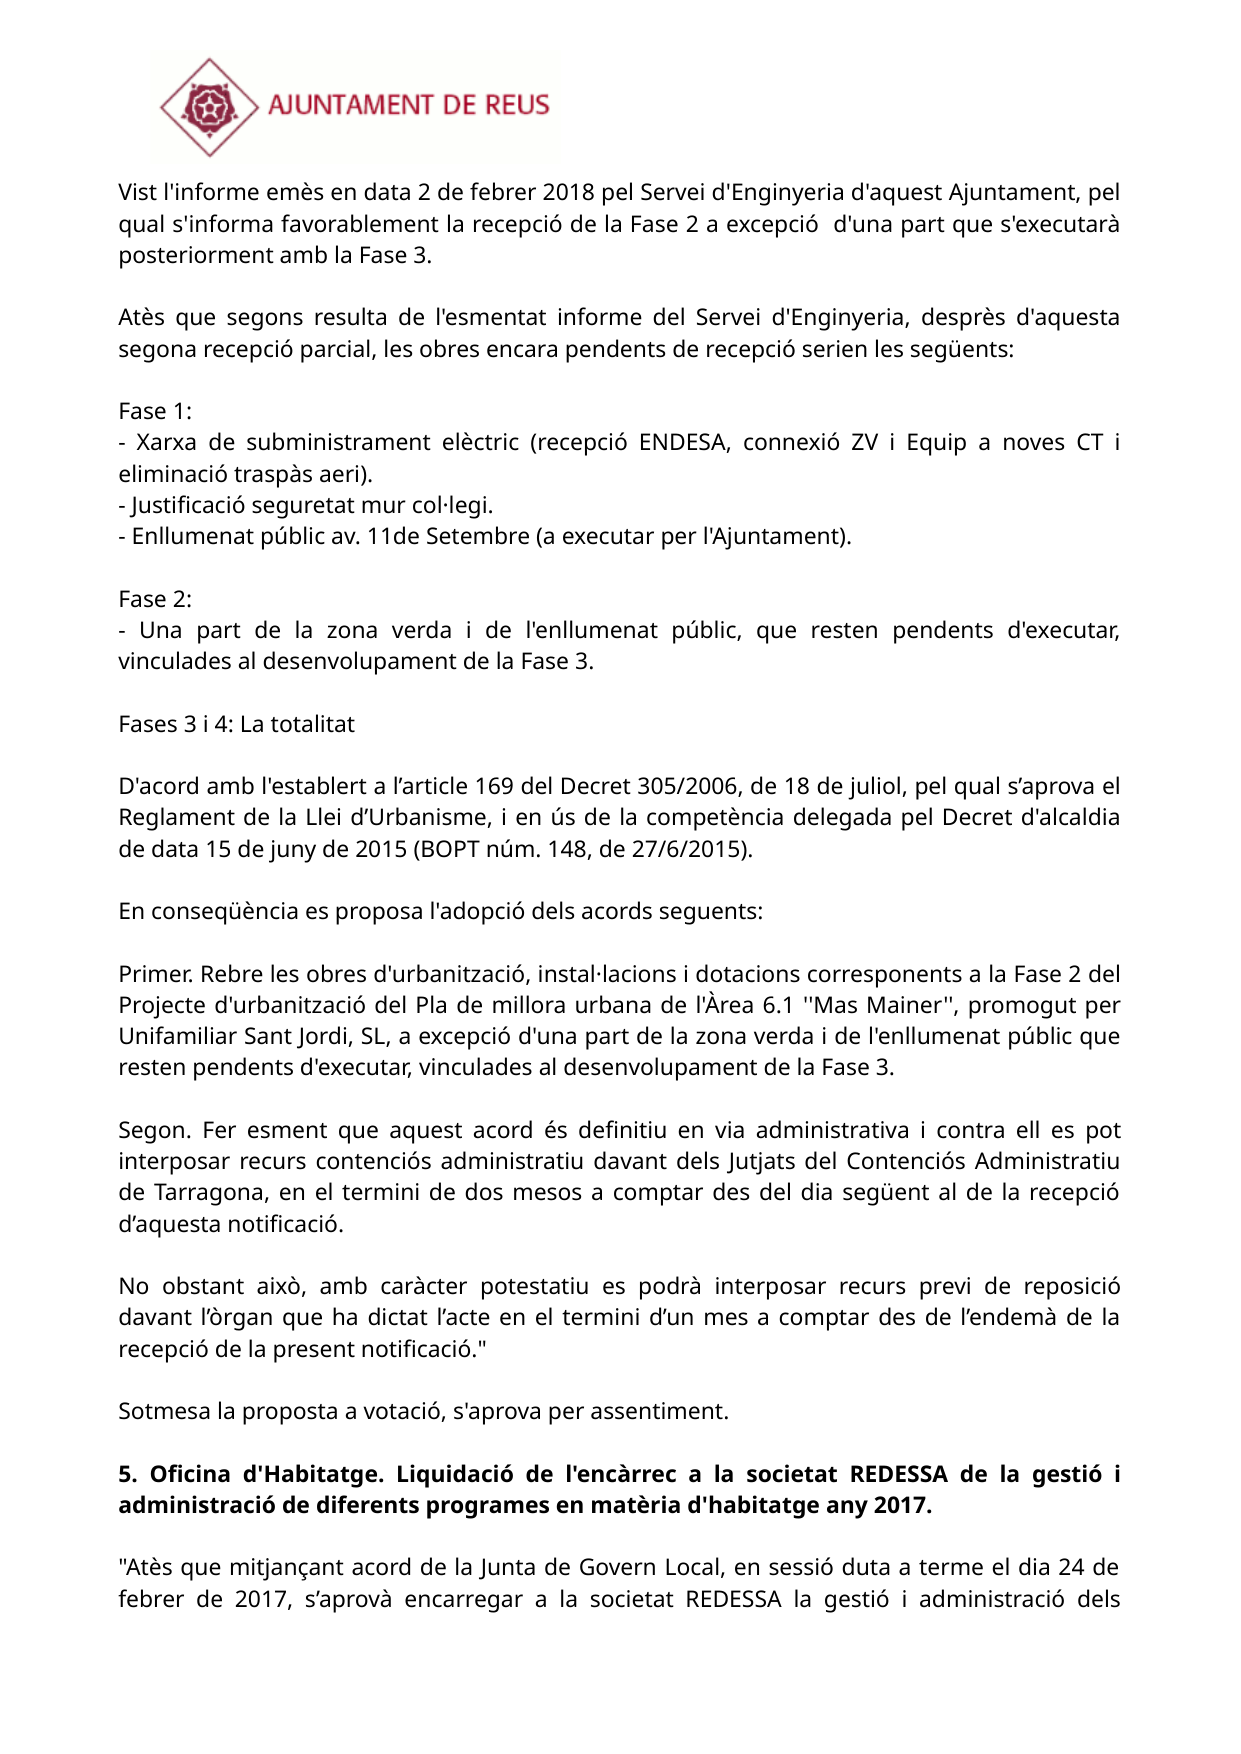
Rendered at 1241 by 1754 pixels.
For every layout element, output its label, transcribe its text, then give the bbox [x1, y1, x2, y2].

picture [150, 50, 561, 164]
text 5. Oficina d'Habitatge. Liquidació de l'encàrrec a la societat REDESSA de la gestió i administració de diferents programes en matèria d'habitatge any 2017. [118, 1458, 1122, 1520]
text "Atès que mitjançant acord de la Junta de Govern Local, en sessió duta a terme el dia 24 de febrer de 2017, s’aprovà encarregar a la societat REDESSA la gestió i administració dels [118, 1551, 1122, 1614]
text Fase 2: [118, 583, 1122, 614]
text - Enllumenat públic av. 11de Setembre (a executar per l'Ajuntament). [118, 520, 1122, 551]
text Segon. Fer esment que aquest acord és definitiu en via administrativa i contra ell es pot interposar recurs contenciós administratiu davant dels Jutjats del Contenciós Administratiu de Tarragona, en el termini de dos mesos a comptar des del dia següent al de la recepció d’aquesta notificació. [118, 1114, 1122, 1239]
text - Una part de la zona verda i de l'enllumenat públic, que resten pendents d'executar, vinculades al desenvolupament de la Fase 3. [118, 614, 1122, 676]
text Vist l'informe emès en data 2 de febrer 2018 pel Servei d'Enginyeria d'aquest Ajuntament, pel qual s'informa favorablement la recepció de la Fase 2 a excepció d'una part que s'executarà posteriorment amb la Fase 3. [118, 176, 1122, 270]
text Sotmesa la proposta a votació, s'aprova per assentiment. [118, 1395, 1122, 1426]
text No obstant això, amb caràcter potestatiu es podrà interposar recurs previ de reposició davant l’òrgan que ha dictat l’acte en el termini d’un mes a comptar des de l’endemà de la recepció de la present notificació." [118, 1270, 1122, 1364]
text Fases 3 i 4: La totalitat [118, 708, 1122, 739]
text - Justificació seguretat mur col·legi. [118, 489, 1122, 520]
text Atès que segons resulta de l'esmentat informe del Servei d'Enginyeria, desprès d'aquesta segona recepció parcial, les obres encara pendents de recepció serien les següents: [118, 301, 1122, 364]
text D'acord amb l'establert a l’article 169 del Decret 305/2006, de 18 de juliol, pel qual s’aprova el Reglament de la Llei d’Urbanisme, i en ús de la competència delegada pel Decret d'alcaldia de data 15 de juny de 2015 (BOPT núm. 148, de 27/6/2015). [118, 770, 1122, 864]
text Fase 1: [118, 395, 1122, 426]
text En conseqüència es proposa l'adopció dels acords seguents: [118, 895, 1122, 926]
text - Xarxa de subministrament elèctric (recepció ENDESA, connexió ZV i Equip a noves CT i eliminació traspàs aeri). [118, 426, 1122, 489]
text Primer. Rebre les obres d'urbanització, instal·lacions i dotacions corresponents a la Fase 2 del Projecte d'urbanització del Pla de millora urbana de l'Àrea 6.1 ''Mas Mainer'', promogut per Unifamiliar Sant Jordi, SL, a excepció d'una part de la zona verda i de l'enllumenat públic que resten pendents d'executar, vinculades al desenvolupament de la Fase 3. [118, 958, 1122, 1083]
